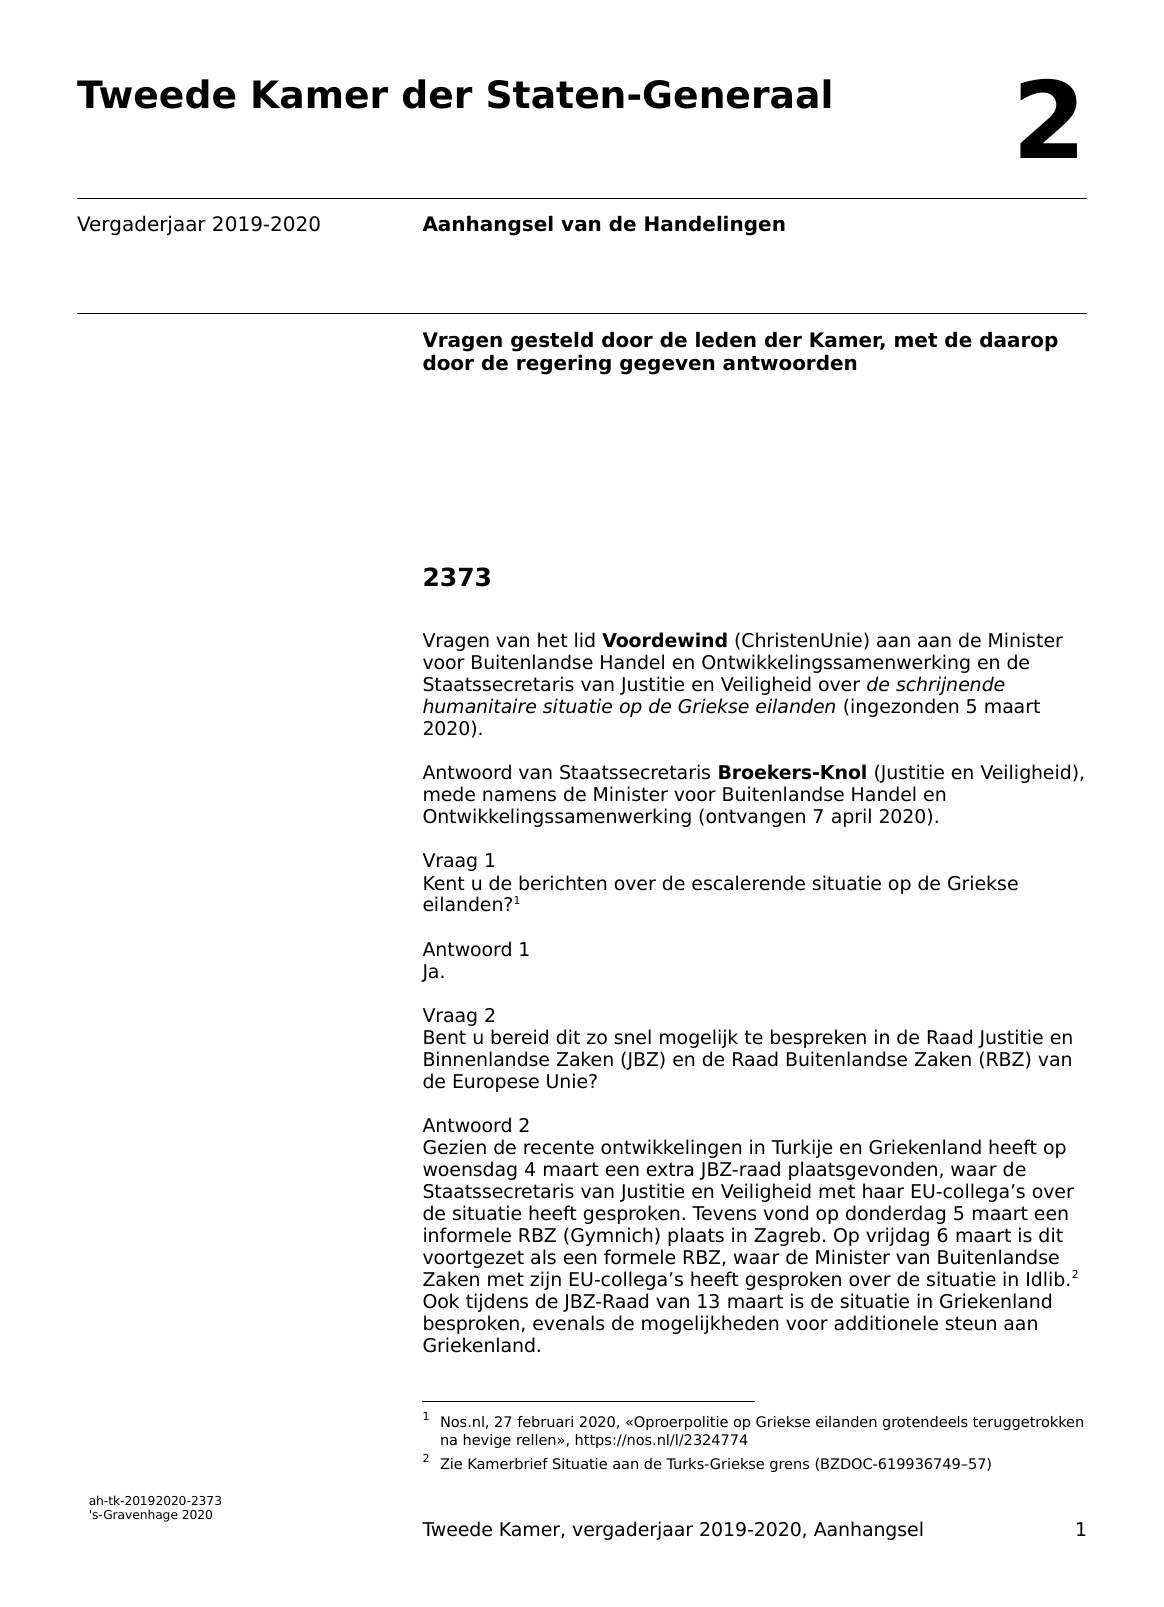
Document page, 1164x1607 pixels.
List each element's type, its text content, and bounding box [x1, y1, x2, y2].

text Ja. [422, 961, 1087, 982]
text Vragen van het lid Voordewind (ChristenUnie) aan aan de Minister voor Buitenlandse Handel en Ontwikkelingssamenwerking en de Staatssecretaris van Justitie en Veiligheid over de schrijnende humanitaire situatie op de Griekse eilanden (ingezonden 5 maart 2020). [422, 630, 1087, 740]
table_cell Vragen gesteld door de leden der Kamer, met de daarop door de regering gegeven antwoorden [422, 314, 1087, 375]
text Antwoord 1 [422, 938, 1087, 961]
text 2373 [422, 563, 1087, 592]
text Vraag 2 [422, 1005, 1087, 1027]
text Nos.nl, 27 februari 2020, «Oproerpolitie op Griekse eilanden grotendeels teruggetrokken na hevige rellen», https://nos.nl/l/2324774 [422, 1410, 1087, 1449]
text 's-Gravenhage 2020 [88, 1508, 323, 1522]
table_cell [77, 314, 422, 375]
text Bent u bereid dit zo snel mogelijk te bespreken in de Raad Justitie en Binnenlandse Zaken (JBZ) en de Raad Buitenlandse Zaken (RBZ) van de Europese Unie? [422, 1027, 1087, 1093]
table_header 2 [886, 59, 1087, 198]
table_cell Vergaderjaar 2019-2020 [77, 199, 422, 313]
text Gezien de recente ontwikkelingen in Turkije en Griekenland heeft op woensdag 4 maart een extra JBZ-raad plaatsgevonden, waar de Staatssecretaris van Justitie en Veiligheid met haar EU-collega’s over de situatie heeft gesproken. Tevens vond op donderdag 5 maart een informele RBZ (Gymnich) plaats in Zagreb. Op vrijdag 6 maart is dit voortgezet als een formele RBZ, waar de Minister van Buitenlandse Zaken met zijn EU-collega’s heeft gesproken over de situatie in Idlib. Ook tijdens de JBZ-Raad van 13 maart is de situatie in Griekenland besproken, evenals de mogelijkheden voor additionele steun aan Griekenland. [422, 1137, 1087, 1357]
text Antwoord 2 [422, 1115, 1087, 1137]
table_cell Aanhangsel van de Handelingen [422, 199, 1087, 313]
text Zie Kamerbrief Situatie aan de Turks-Griekse grens (BZDOC-619936749–57) [422, 1452, 1087, 1474]
text Antwoord van Staatssecretaris Broekers-Knol (Justitie en Veiligheid), mede namens de Minister voor Buitenlandse Handel en Ontwikkelingssamenwerking (ontvangen 7 april 2020). [422, 762, 1087, 828]
text Kent u de berichten over de escalerende situatie op de Griekse eilanden? [422, 872, 1087, 916]
text Vraag 1 [422, 850, 1087, 872]
text ah-tk-20192020-2373 [88, 1494, 323, 1508]
table_header Tweede Kamer der Staten-Generaal [77, 59, 886, 198]
